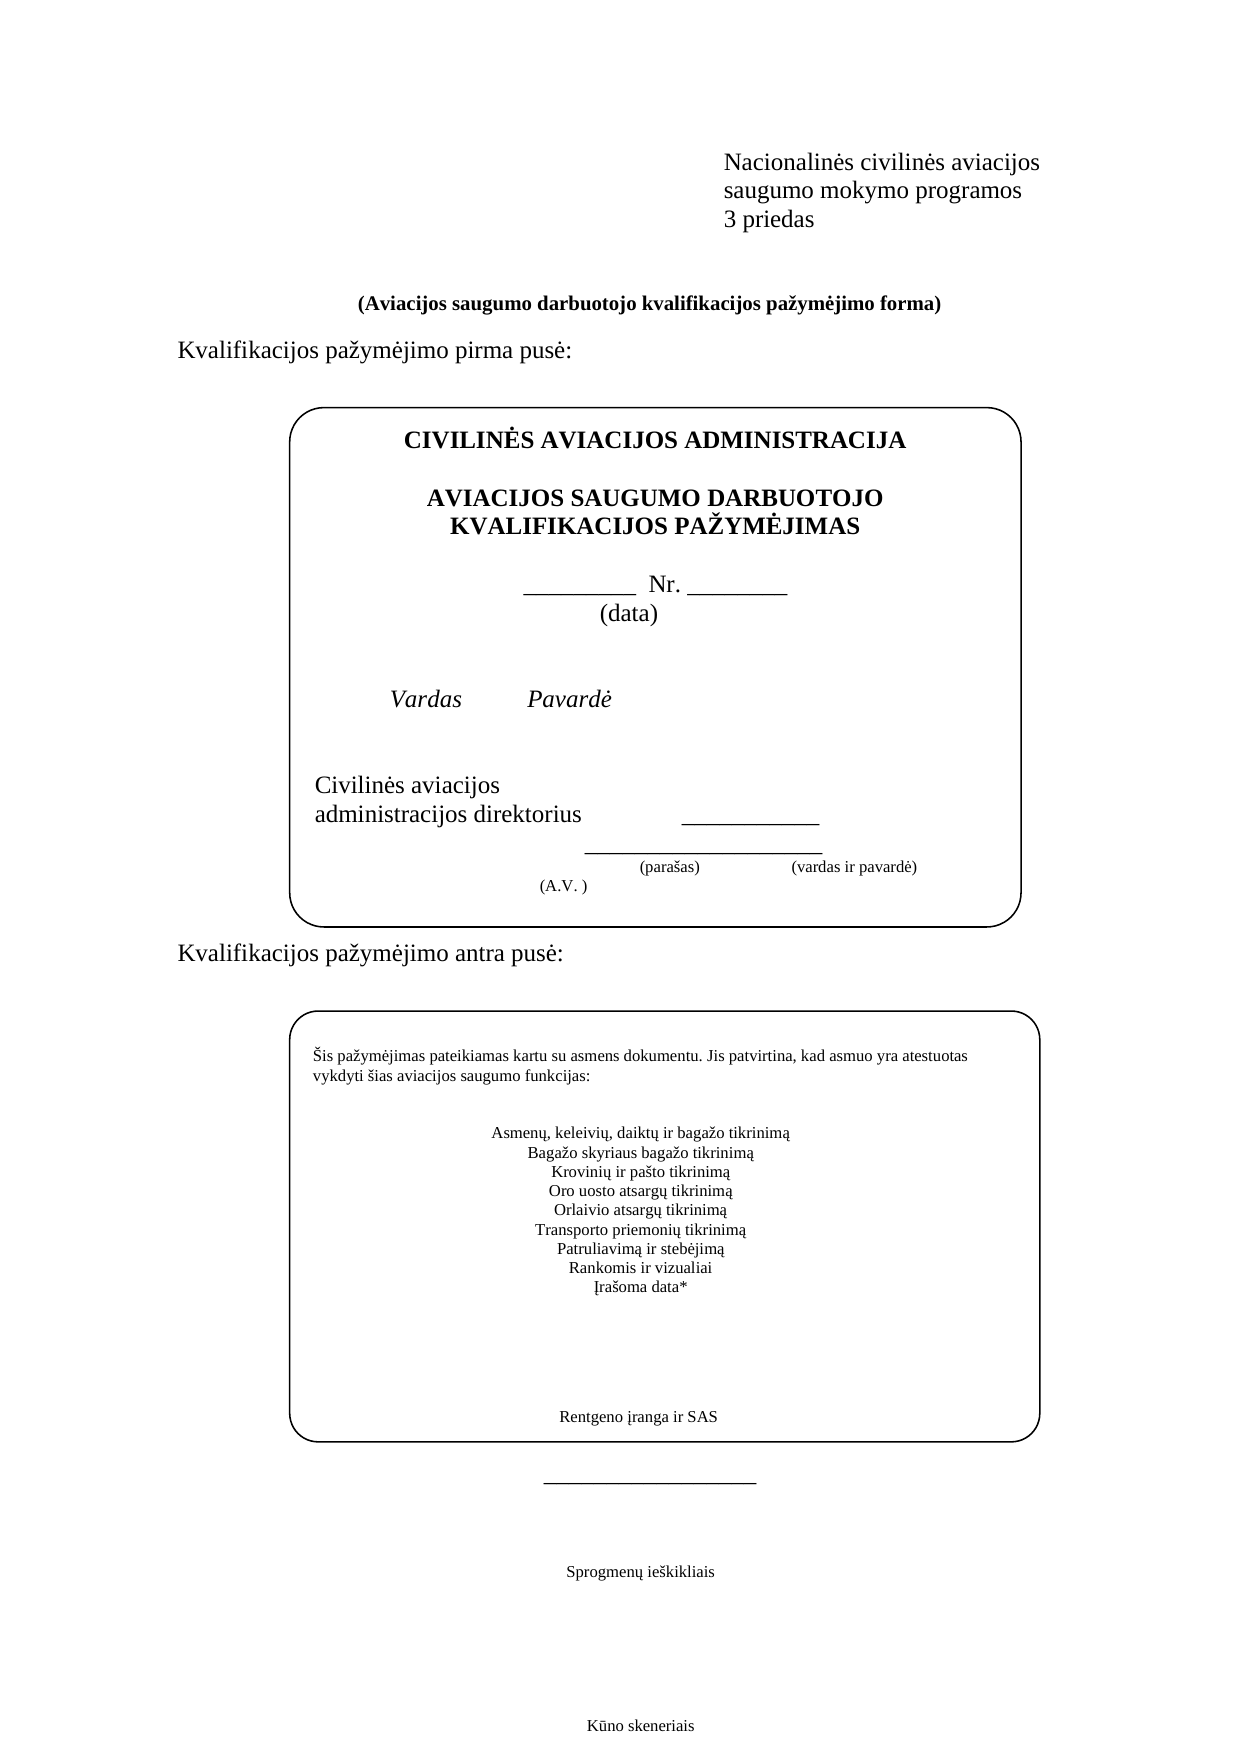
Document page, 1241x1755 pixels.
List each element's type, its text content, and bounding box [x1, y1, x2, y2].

text 3 priedas [723, 204, 1122, 233]
text Kvalifikacijos pažymėjimo antra pusė: [177, 880, 1122, 966]
text Kvalifikacijos pažymėjimo pirma pusė: [177, 335, 1122, 363]
text Nacionalinės civilinės aviacijos saugumo mokymo programos [723, 147, 1122, 204]
text _________________ [177, 1458, 1122, 1486]
text (Aviacijos saugumo darbuotojo kvalifikacijos pažymėjimo forma) [177, 291, 1122, 315]
